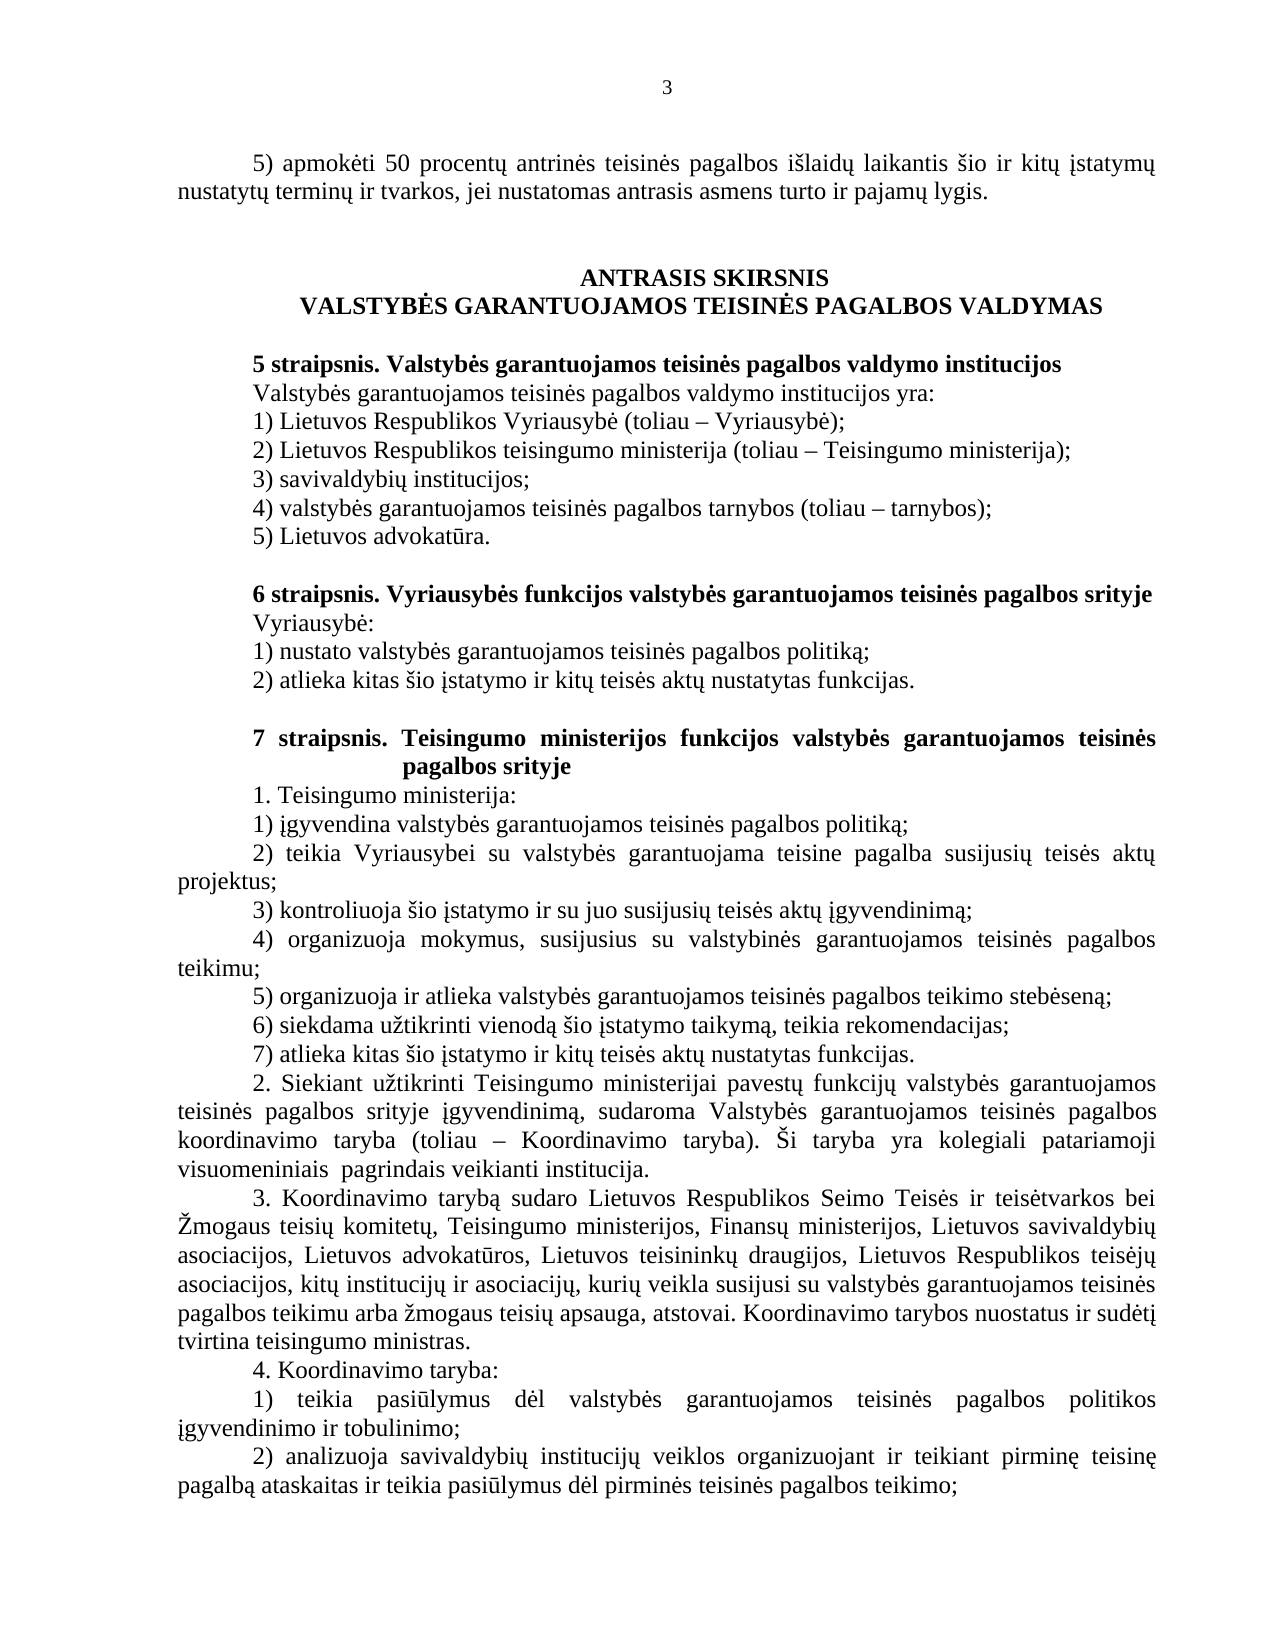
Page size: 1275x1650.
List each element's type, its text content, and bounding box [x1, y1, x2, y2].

text 2) Lietuvos Respublikos teisingumo ministerija (toliau – Teisingumo ministerija); [177, 435, 1157, 464]
text 7) atlieka kitas šio įstatymo ir kitų teisės aktų nustatytas funkcijas. [177, 1039, 1157, 1068]
text 2. Siekiant užtikrinti Teisingumo ministerijai pavestų funkcijų valstybės garantuojamos teisinės pagalbos srityje įgyvendinimą, sudaroma Valstybės garantuojamos teisinės pagalbos koordinavimo taryba (toliau – Koordinavimo taryba). Ši taryba yra kolegiali patariamoji visuomeniniais pagrindais veikianti institucija. [177, 1068, 1157, 1183]
text 3. Koordinavimo tarybą sudaro Lietuvos Respublikos Seimo Teisės ir teisėtvarkos bei Žmogaus teisių komitetų, Teisingumo ministerijos, Finansų ministerijos, Lietuvos savivaldybių asociacijos, Lietuvos advokatūros, Lietuvos teisininkų draugijos, Lietuvos Respublikos teisėjų asociacijos, kitų institucijų ir asociacijų, kurių veikla susijusi su valstybės garantuojamos teisinės pagalbos teikimu arba žmogaus teisių apsauga, atstovai. Koordinavimo tarybos nuostatus ir sudėtį tvirtina teisingumo ministras. [177, 1183, 1157, 1355]
text 1) teikia pasiūlymus dėl valstybės garantuojamos teisinės pagalbos politikos įgyvendinimo ir tobulinimo; [177, 1384, 1157, 1441]
text 5) Lietuvos advokatūra. [177, 521, 1157, 550]
text 3) savivaldybių institucijos; [177, 464, 1157, 493]
text 4. Koordinavimo taryba: [177, 1355, 1157, 1384]
text 5 straipsnis. Valstybės garantuojamos teisinės pagalbos valdymo institucijos [177, 349, 1157, 378]
text 7 straipsnis. Teisingumo ministerijos funkcijos valstybės garantuojamos teisinės pagalbos srityje [252, 723, 1157, 780]
text 1. Teisingumo ministerija: [177, 780, 1157, 809]
text ANTRASIS SKIRSNIS [177, 263, 1157, 291]
text 4) valstybės garantuojamos teisinės pagalbos tarnybos (toliau – tarnybos); [177, 493, 1157, 521]
text VALSTYBĖS GARANTUOJAMOS TEISINĖS PAGALBOS VALDYMAS [177, 291, 1157, 320]
text 5) apmokėti 50 procentų antrinės teisinės pagalbos išlaidų laikantis šio ir kitų įstatymų nustatytų terminų ir tvarkos, jei nustatomas antrasis asmens turto ir pajamų lygis. [177, 148, 1157, 205]
text 5) organizuoja ir atlieka valstybės garantuojamos teisinės pagalbos teikimo stebėseną; [177, 981, 1157, 1010]
text Valstybės garantuojamos teisinės pagalbos valdymo institucijos yra: [177, 378, 1157, 406]
text 2) analizuoja savivaldybių institucijų veiklos organizuojant ir teikiant pirminę teisinę pagalbą ataskaitas ir teikia pasiūlymus dėl pirminės teisinės pagalbos teikimo; [177, 1441, 1157, 1499]
text 2) atlieka kitas šio įstatymo ir kitų teisės aktų nustatytas funkcijas. [177, 665, 1157, 694]
text Vyriausybė: [177, 608, 1157, 636]
text 1) įgyvendina valstybės garantuojamos teisinės pagalbos politiką; [177, 809, 1157, 838]
text 1) nustato valstybės garantuojamos teisinės pagalbos politiką; [177, 636, 1157, 665]
text 6) siekdama užtikrinti vienodą šio įstatymo taikymą, teikia rekomendacijas; [177, 1010, 1157, 1039]
text 4) organizuoja mokymus, susijusius su valstybinės garantuojamos teisinės pagalbos teikimu; [177, 924, 1157, 981]
text 3) kontroliuoja šio įstatymo ir su juo susijusių teisės aktų įgyvendinimą; [177, 895, 1157, 924]
text 2) teikia Vyriausybei su valstybės garantuojama teisine pagalba susijusių teisės aktų projektus; [177, 838, 1157, 895]
text 6 straipsnis. Vyriausybės funkcijos valstybės garantuojamos teisinės pagalbos srityje [252, 579, 1157, 608]
text 1) Lietuvos Respublikos Vyriausybė (toliau – Vyriausybė); [177, 406, 1157, 435]
